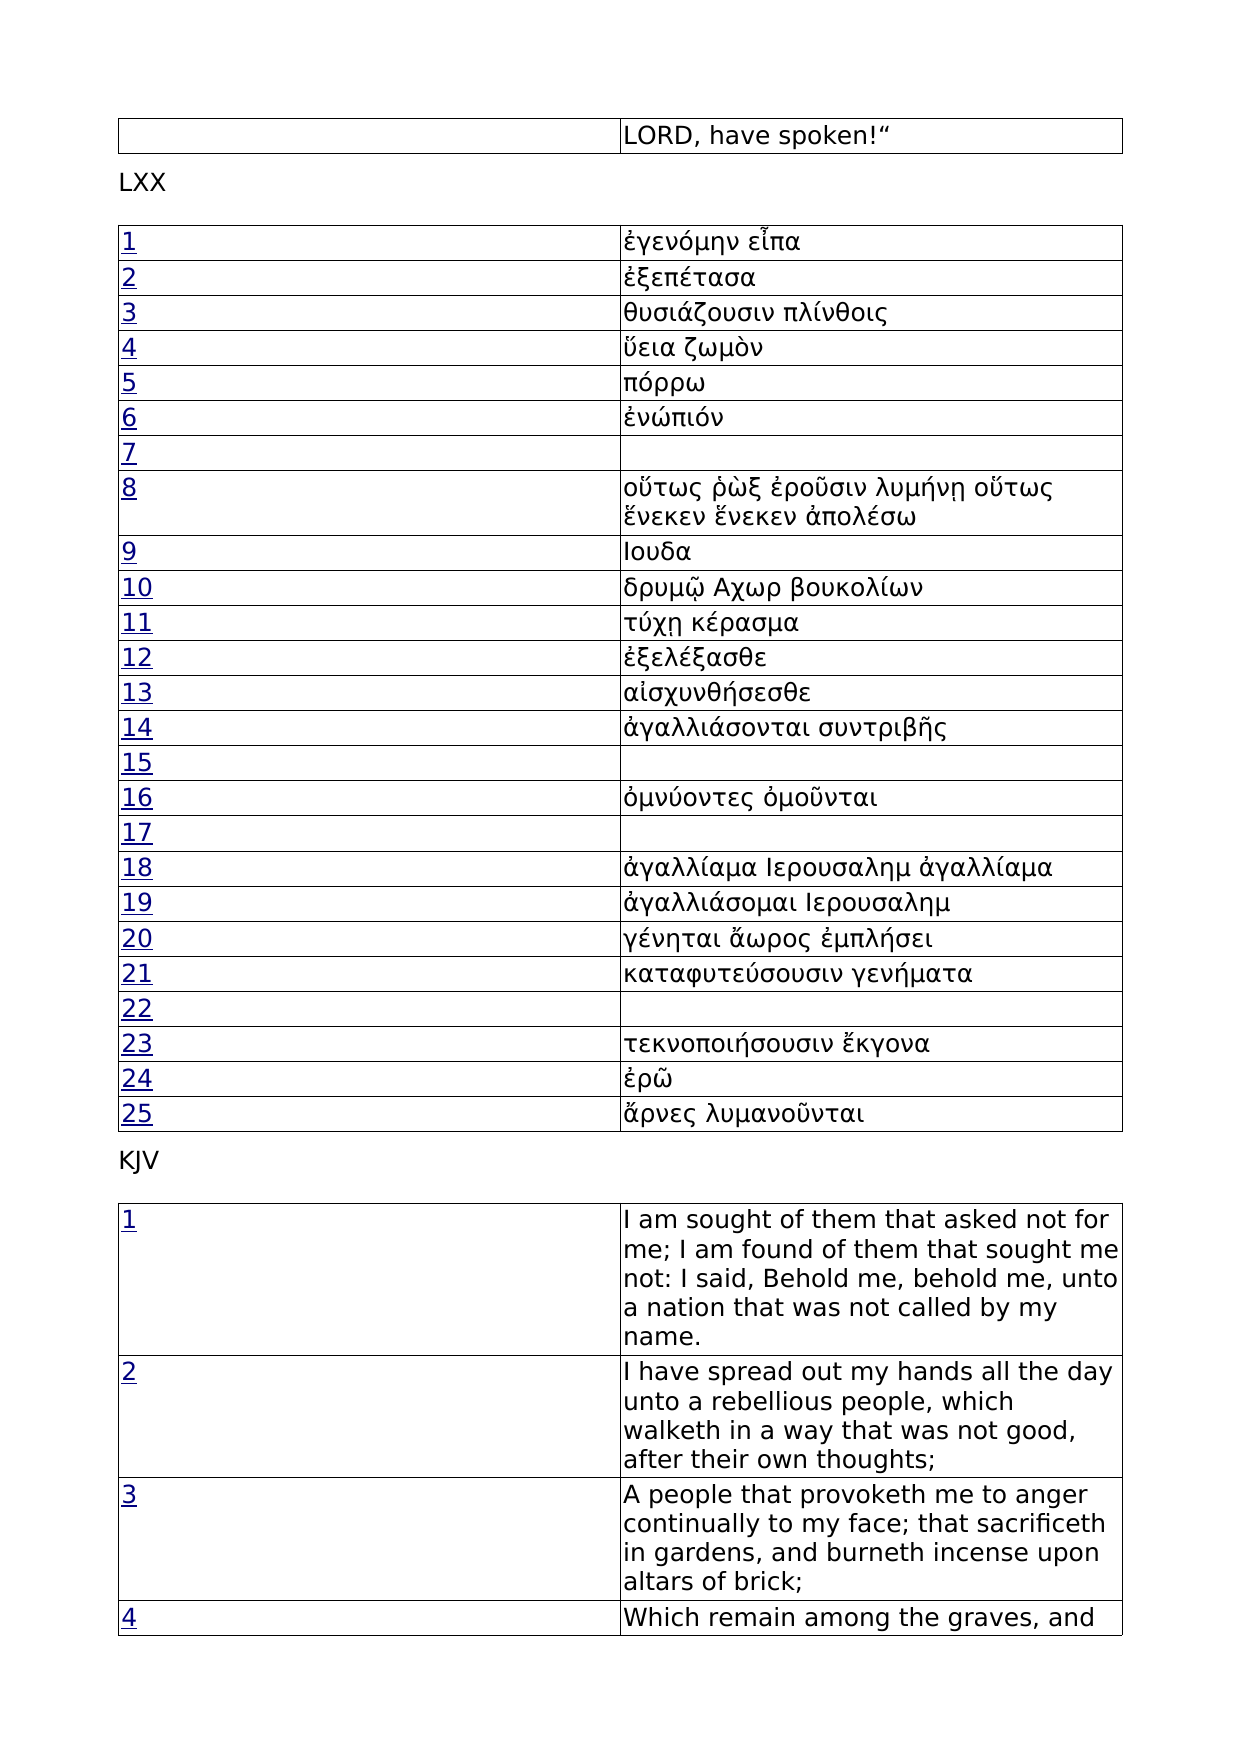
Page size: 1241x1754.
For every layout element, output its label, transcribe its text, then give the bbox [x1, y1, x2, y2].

table_cell 3 [119, 1478, 620, 1600]
table_cell 8 [119, 471, 620, 534]
table_cell ὀμνύοντες ὀμοῦνται [621, 781, 1122, 815]
table_cell [621, 992, 1122, 1026]
table_cell 5 [119, 366, 620, 400]
table_cell 24 [119, 1062, 620, 1096]
table_cell 13 [119, 676, 620, 710]
table_cell 17 [119, 816, 620, 851]
table_cell καταφυτεύσουσιν γενήματα [621, 957, 1122, 991]
table_header 1 [119, 1204, 620, 1354]
table_cell 16 [119, 781, 620, 815]
table_cell Ιουδα [621, 536, 1122, 570]
table_cell 12 [119, 641, 620, 675]
table_header I am sought of them that asked not for me; I am found of them that sought me not: I said, Behold me, behold me, unto a nation that was not called by my name. [621, 1204, 1122, 1354]
table_cell LORD, have spoken!“ [621, 119, 1122, 153]
table_cell [621, 436, 1122, 470]
table_header ἐγενόμην εἶπα [621, 226, 1122, 260]
table_cell 7 [119, 436, 620, 470]
table_cell ἀγαλλίαμα Ιερουσαλημ ἀγαλλίαμα [621, 852, 1122, 886]
table_cell 18 [119, 852, 620, 886]
table_cell [621, 746, 1122, 780]
table_cell I have spread out my hands all the day unto a rebellious people, which walketh in a way that was not good, after their own thoughts; [621, 1356, 1122, 1477]
table_cell τεκνοποιήσουσιν ἔκγονα [621, 1027, 1122, 1061]
table_cell 3 [119, 296, 620, 330]
table_cell 2 [119, 1356, 620, 1477]
table_cell ὕεια ζωμὸν [621, 331, 1122, 365]
table_cell ἐρῶ [621, 1062, 1122, 1096]
table_cell γένηται ἄωρος ἐμπλήσει [621, 922, 1122, 956]
table_cell 11 [119, 606, 620, 640]
table_cell 21 [119, 957, 620, 991]
table_cell 4 [119, 331, 620, 365]
table_cell 19 [119, 887, 620, 921]
table_cell 20 [119, 922, 620, 956]
table_cell ἀγαλλιάσομαι Ιερουσαλημ [621, 887, 1122, 921]
table_cell Which remain among the graves, and [621, 1601, 1122, 1635]
table_cell 14 [119, 711, 620, 745]
table_cell πόρρω [621, 366, 1122, 400]
table_cell 15 [119, 746, 620, 780]
table_cell θυσιάζουσιν πλίνθοις [621, 296, 1122, 330]
table_cell τύχῃ κέρασμα [621, 606, 1122, 640]
table_cell 23 [119, 1027, 620, 1061]
table_cell αἰσχυνθήσεσθε [621, 676, 1122, 710]
table_cell [119, 119, 620, 153]
table_cell 2 [119, 261, 620, 295]
table_cell 10 [119, 571, 620, 605]
table_cell ἄρνες λυμανοῦνται [621, 1097, 1122, 1131]
table_cell [621, 816, 1122, 851]
table_cell ἀγαλλιάσονται συντριβῆς [621, 711, 1122, 745]
table_cell 4 [119, 1601, 620, 1635]
table_cell 25 [119, 1097, 620, 1131]
table_cell A people that provoketh me to anger continually to my face; that sacrificeth in gardens, and burneth incense upon altars of brick; [621, 1478, 1122, 1600]
table_cell ἐξεπέτασα [621, 261, 1122, 295]
table_cell 22 [119, 992, 620, 1026]
table_cell 9 [119, 536, 620, 570]
table_header 1 [119, 226, 620, 260]
text LXX [118, 168, 1122, 197]
table_cell ἐνώπιόν [621, 401, 1122, 435]
table_cell οὕτως ῥὼξ ἐροῦσιν λυμήνῃ οὕτως ἕνεκεν ἕνεκεν ἀπολέσω [621, 471, 1122, 534]
table_cell 6 [119, 401, 620, 435]
table_cell δρυμῷ Αχωρ βουκολίων [621, 571, 1122, 605]
text KJV [118, 1146, 1122, 1175]
table_cell ἐξελέξασθε [621, 641, 1122, 675]
